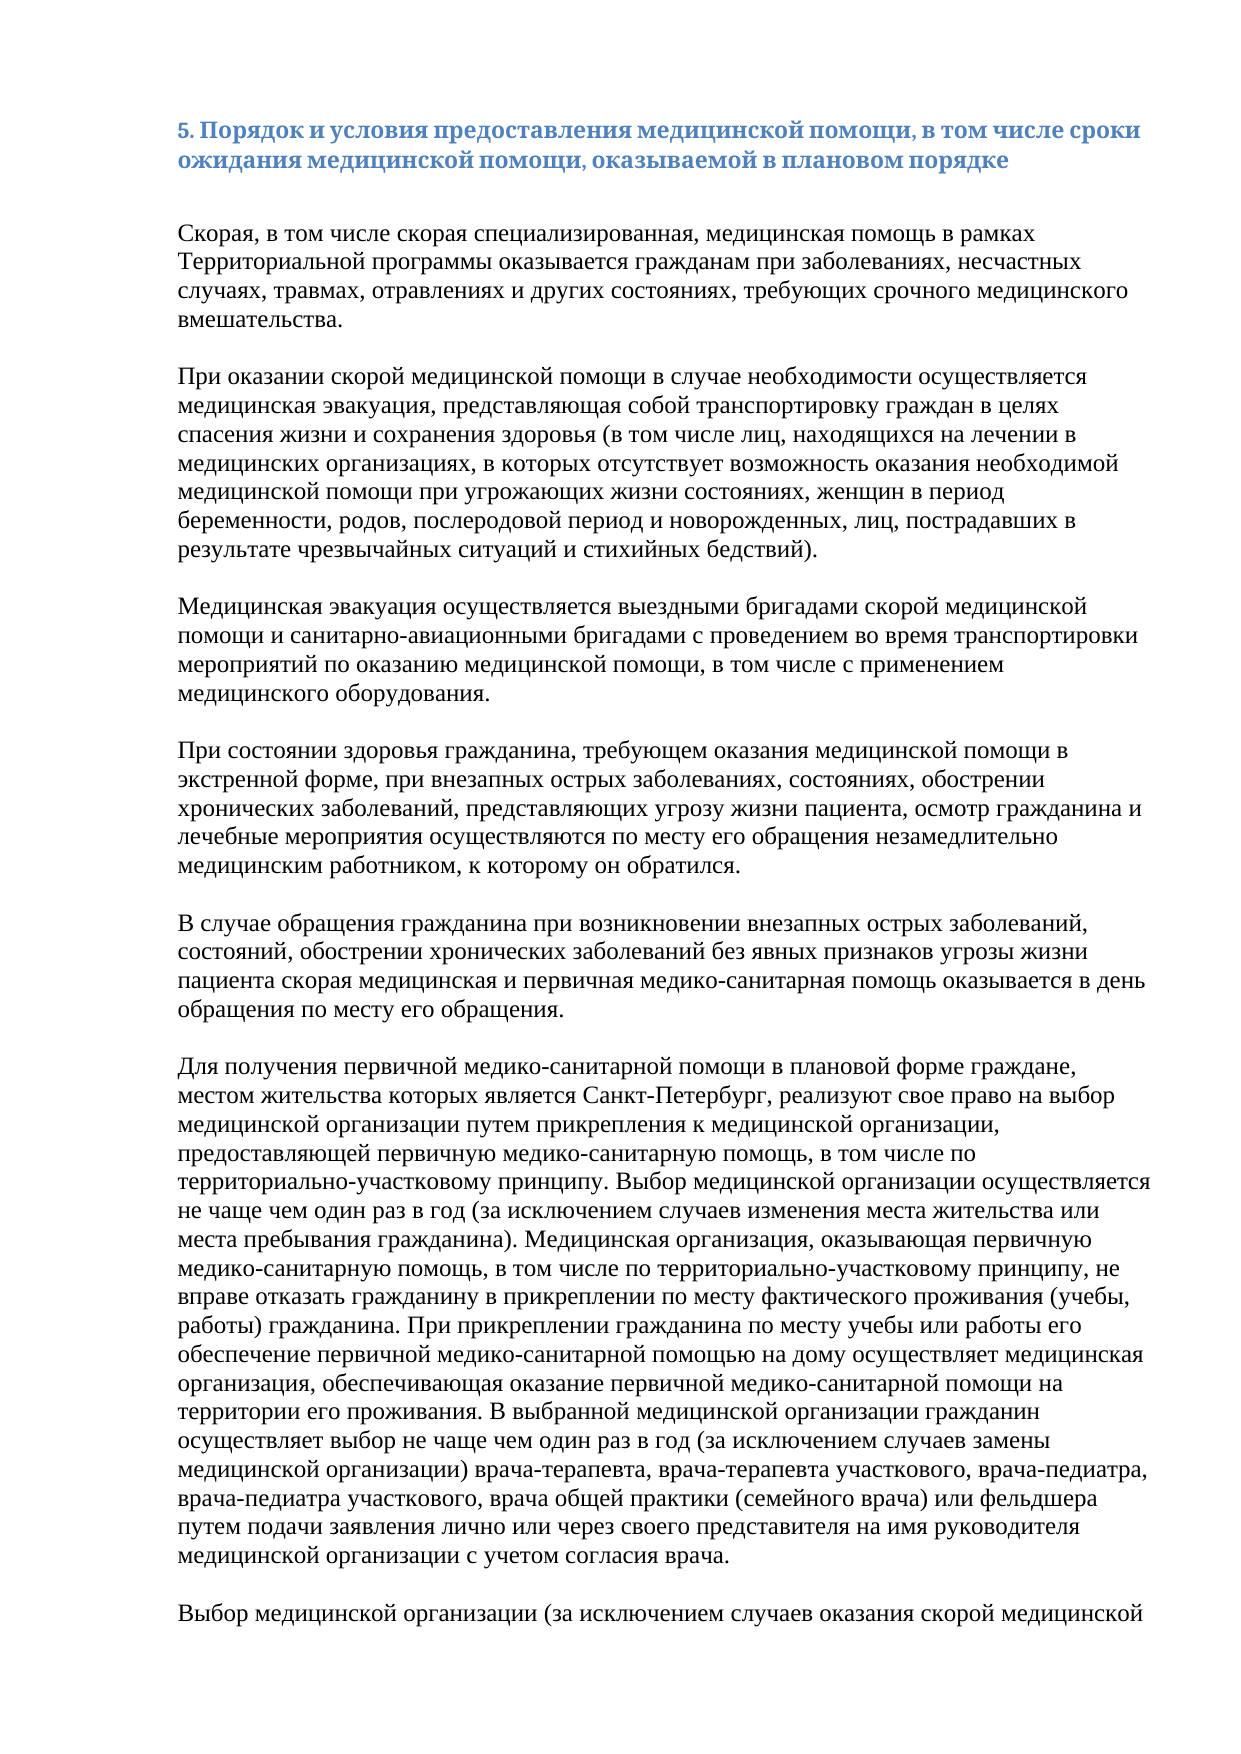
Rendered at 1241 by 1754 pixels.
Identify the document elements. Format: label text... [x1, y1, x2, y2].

subtitle 5. Порядок и условия предоставления медицинской помощи, в том числе сроки ожидания медицинской помощи, оказываемой в плановом порядке [177, 118, 1152, 175]
text Скорая, в том числе скорая специализированная, медицинская помощь в рамках Территориальной программы оказывается гражданам при заболеваниях, несчастных случаях, травмах, отравлениях и других состояниях, требующих срочного медицинского вмешательства. При оказании скорой медицинской помощи в случае необходимости осуществляется медицинская эвакуация, представляющая собой транспортировку граждан в целях спасения жизни и сохранения здоровья (в том числе лиц, находящихся на лечении в медицинских организациях, в которых отсутствует возможность оказания необходимой медицинской помощи при угрожающих жизни состояниях, женщин в период беременности, родов, послеродовой период и новорожденных, лиц, пострадавших в результате чрезвычайных ситуаций и стихийных бедствий). Медицинская эвакуация осуществляется выездными бригадами скорой медицинской помощи и санитарно-авиационными бригадами с проведением во время транспортировки мероприятий по оказанию медицинской помощи, в том числе с применением медицинского оборудования. При состоянии здоровья гражданина, требующем оказания медицинской помощи в экстренной форме, при внезапных острых заболеваниях, состояниях, обострении хронических заболеваний, представляющих угрозу жизни пациента, осмотр гражданина и лечебные мероприятия осуществляются по месту его обращения незамедлительно медицинским работником, к которому он обратился. В случае обращения гражданина при возникновении внезапных острых заболеваний, состояний, обострении хронических заболеваний без явных признаков угрозы жизни пациента скорая медицинская и первичная медико-санитарная помощь оказывается в день обращения по месту его обращения. Для получения первичной медико-санитарной помощи в плановой форме граждане, местом жительства которых является Санкт-Петербург, реализуют свое право на выбор медицинской организации путем прикрепления к медицинской организации, предоставляющей первичную медико-санитарную помощь, в том числе по территориально-участковому принципу. Выбор медицинской организации осуществляется не чаще чем один раз в год (за исключением случаев изменения места жительства или места пребывания гражданина). Медицинская организация, оказывающая первичную медико-санитарную помощь, в том числе по территориально-участковому принципу, не вправе отказать гражданину в прикреплении по месту фактического проживания (учебы, работы) гражданина. При прикреплении гражданина по месту учебы или работы его обеспечение первичной медико-санитарной помощью на дому осуществляет медицинская организация, обеспечивающая оказание первичной медико-санитарной помощи на территории его проживания. В выбранной медицинской организации гражданин осуществляет выбор не чаще чем один раз в год (за исключением случаев замены медицинской организации) врача-терапевта, врача-терапевта участкового, врача-педиатра, врача-педиатра участкового, врача общей практики (семейного врача) или фельдшера путем подачи заявления лично или через своего представителя на имя руководителя медицинской организации с учетом согласия врача. Выбор медицинской организации (за исключением случаев оказания скорой медицинской [177, 189, 1152, 1626]
